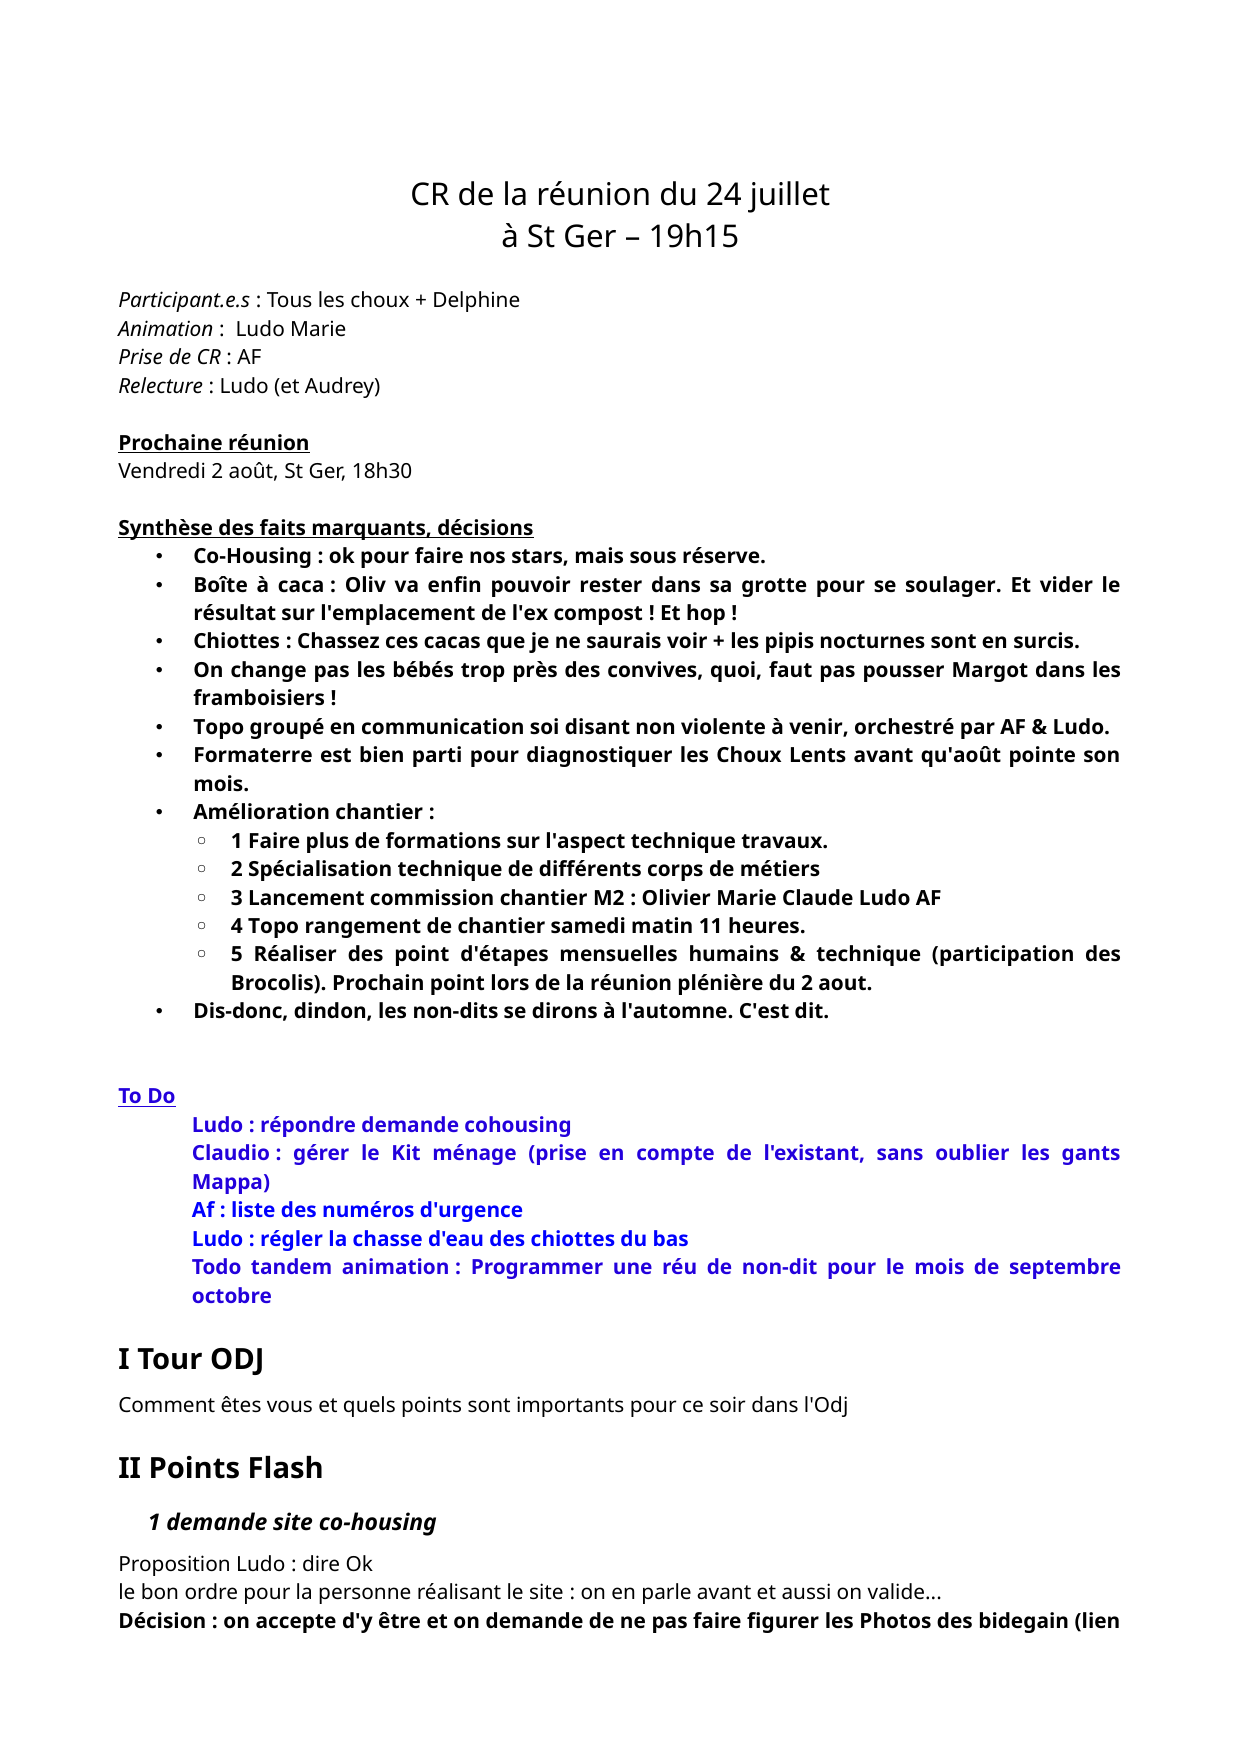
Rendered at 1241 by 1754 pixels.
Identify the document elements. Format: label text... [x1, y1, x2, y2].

text Relecture : Ludo (et Audrey) [118, 371, 1122, 399]
list Dis-donc, dindon, les non-dits se dirons à l'automne. C'est dit. [156, 996, 1122, 1025]
list 3 Lancement commission chantier M2 : Olivier Marie Claude Ludo AF [193, 883, 1122, 911]
text Comment êtes vous et quels points sont importants pour ce soir dans l'Odj [118, 1390, 1122, 1419]
text Participant.e.s : Tous les choux + Delphine [118, 285, 1122, 314]
text Claudio : gérer le Kit ménage (prise en compte de l'existant, sans oublier les gants Mappa) [192, 1138, 1122, 1195]
text le bon ordre pour la personne réalisant le site : on en parle avant et aussi on valide... [118, 1577, 1122, 1606]
list 2 Spécialisation technique de différents corps de métiers [193, 854, 1122, 883]
list 1 Faire plus de formations sur l'aspect technique travaux. [193, 826, 1122, 854]
text Prise de CR : AF [118, 342, 1122, 371]
subtitle demande site co-housing [148, 1506, 1122, 1537]
text To Do [118, 1082, 1122, 1110]
subtitle Points Flash [118, 1448, 1122, 1487]
list Co-Housing : ok pour faire nos stars, mais sous réserve. [156, 541, 1122, 570]
list Boîte à caca : Oliv va enfin pouvoir rester dans sa grotte pour se soulager. Et vider le résultat sur l'emplacement de l'ex compost ! Et hop ! [156, 570, 1122, 627]
list 4 Topo rangement de chantier samedi matin 11 heures. [193, 911, 1122, 939]
list Chiottes : Chassez ces cacas que je ne saurais voir + les pipis nocturnes sont en surcis. [156, 627, 1122, 655]
text Prochaine réunion [118, 428, 1122, 456]
text Af : liste des numéros d'urgence [192, 1195, 1122, 1224]
text CR de la réunion du 24 juillet [118, 172, 1122, 214]
text Ludo : répondre demande cohousing [192, 1110, 1122, 1138]
text Todo tandem animation : Programmer une réu de non-dit pour le mois de septembre octobre [192, 1252, 1122, 1309]
list Formaterre est bien parti pour diagnostiquer les Choux Lents avant qu'août pointe son mois. [156, 740, 1122, 797]
list 5 Réaliser des point d'étapes mensuelles humains & technique (participation des Brocolis). Prochain point lors de la réunion plénière du 2 aout. [193, 939, 1122, 996]
text Synthèse des faits marquants, décisions [118, 513, 1122, 541]
text Vendredi 2 août, St Ger, 18h30 [118, 456, 1122, 484]
text à St Ger – 19h15 [118, 214, 1122, 257]
text Décision : on accepte d'y être et on demande de ne pas faire figurer les Photos des bidegain (lien [118, 1606, 1122, 1634]
text Ludo : régler la chasse d'eau des chiottes du bas [192, 1224, 1122, 1252]
list On change pas les bébés trop près des convives, quoi, faut pas pousser Margot dans les framboisiers ! [156, 655, 1122, 712]
text Proposition Ludo : dire Ok [118, 1549, 1122, 1577]
text Animation : Ludo Marie [118, 314, 1122, 342]
list Topo groupé en communication soi disant non violente à venir, orchestré par AF & Ludo. [156, 712, 1122, 740]
list Amélioration chantier : [156, 797, 1122, 826]
subtitle Tour ODJ [118, 1338, 1122, 1378]
